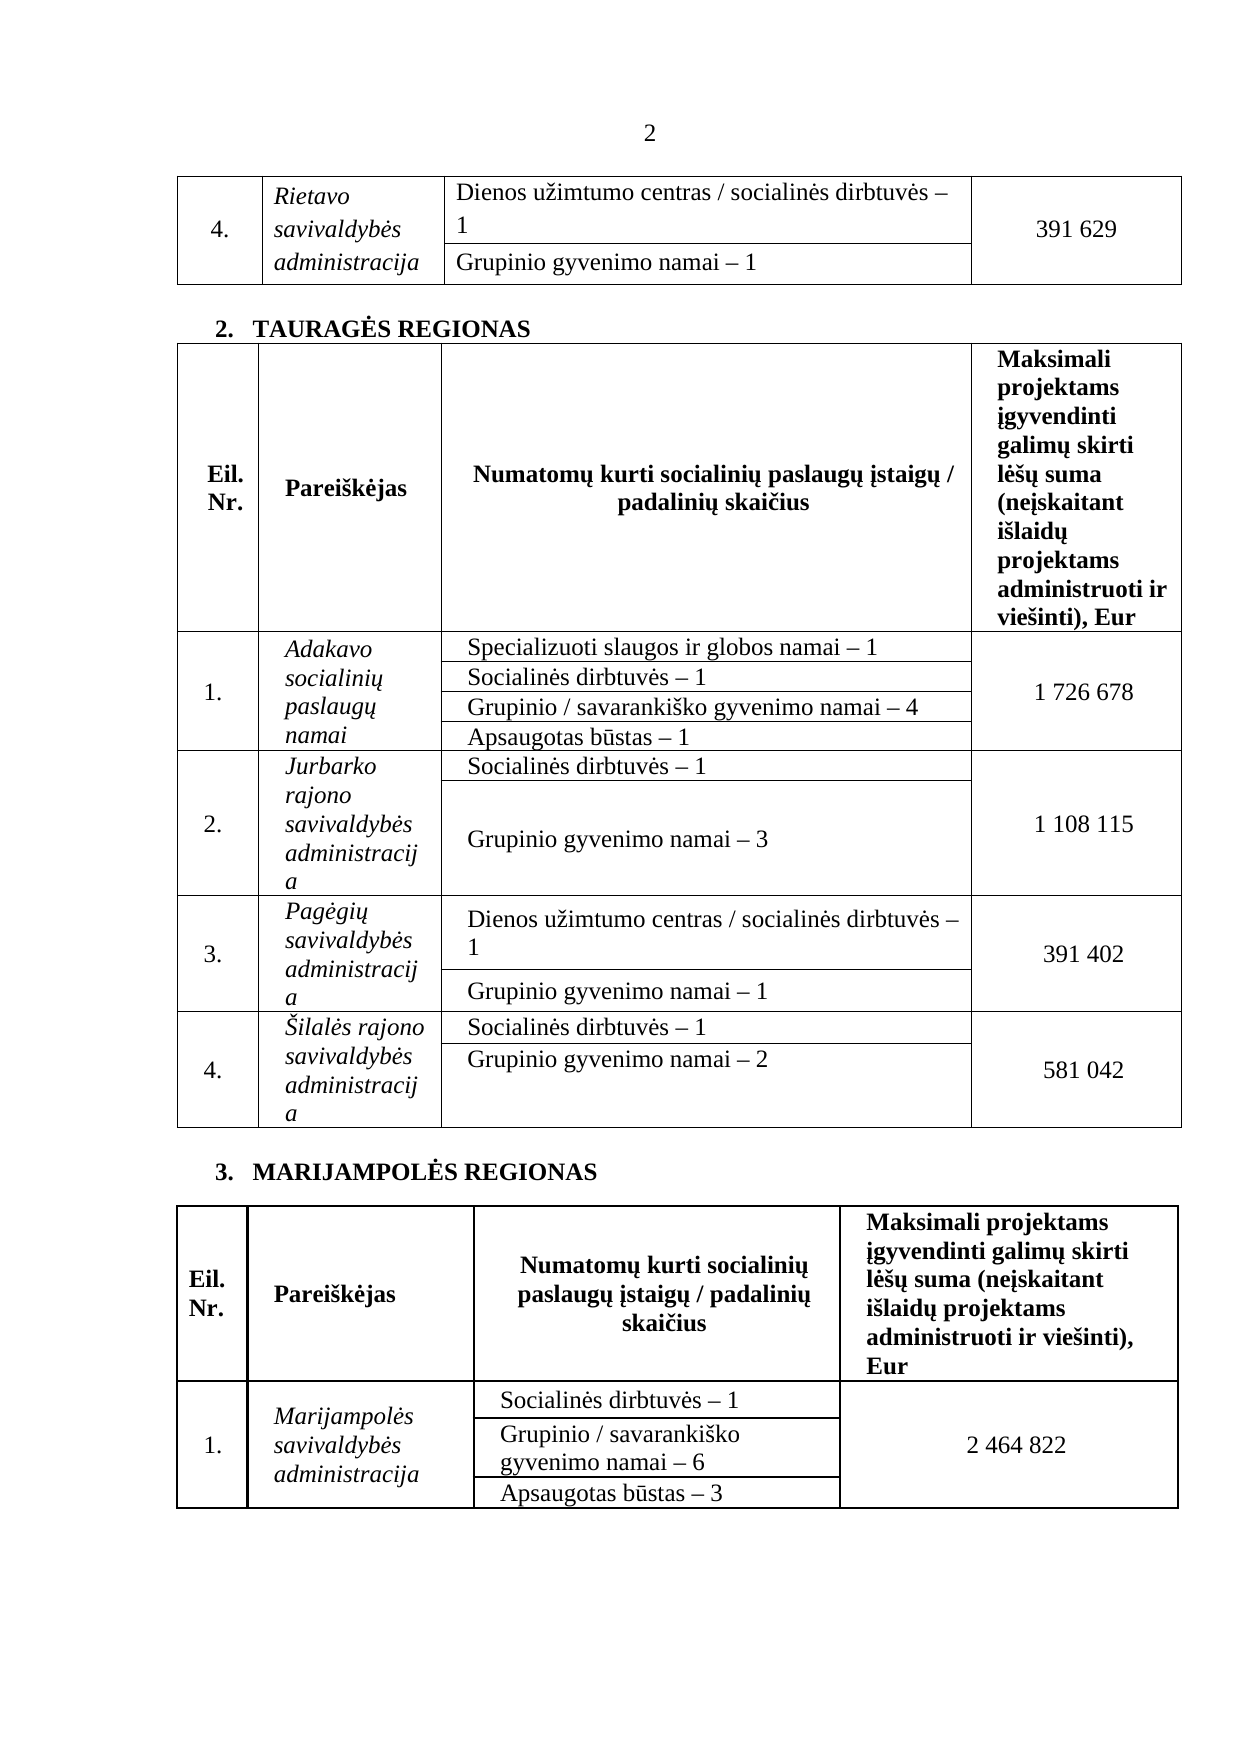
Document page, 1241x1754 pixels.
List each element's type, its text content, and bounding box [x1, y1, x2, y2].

table_header Numatomų kurti socialinių paslaugų įstaigų / padalinių skaičius [475, 1207, 839, 1379]
table_cell 4. [178, 1012, 258, 1127]
table_cell Jurbarko rajono savivaldybės administracija [259, 751, 441, 895]
table_cell 1. [178, 1382, 246, 1507]
table_cell Grupinio gyvenimo namai – 1 [442, 970, 971, 1011]
table_cell 1 726 678 [972, 632, 1181, 750]
table_cell Specializuoti slaugos ir globos namai – 1 [442, 632, 971, 661]
table_header Maksimali projektams įgyvendinti galimų skirti lėšų suma (neįskaitant išlaidų projektams administruoti ir viešinti), Eur [841, 1207, 1177, 1379]
table_cell Dienos užimtumo centras / socialinės dirbtuvės – 1 [442, 896, 971, 969]
table_cell Šilalės rajono savivaldybės administracija [259, 1012, 441, 1127]
table_cell Grupinio gyvenimo namai – 2 [442, 1044, 971, 1127]
table_cell Socialinės dirbtuvės – 1 [442, 751, 971, 780]
table_cell Marijampolės savivaldybės administracija [249, 1382, 473, 1507]
table_cell 1. [178, 632, 258, 750]
table_cell 581 042 [972, 1012, 1181, 1127]
table_cell Grupinio gyvenimo namai – 1 [445, 244, 971, 284]
table_header Maksimali projektams įgyvendinti galimų skirti lėšų suma (neįskaitant išlaidų projektams administruoti ir viešinti), Eur [972, 344, 1181, 631]
table_cell Socialinės dirbtuvės – 1 [475, 1382, 839, 1417]
text 2. TAURAGĖS REGIONAS [215, 314, 1122, 343]
table_cell Grupinio gyvenimo namai – 3 [442, 781, 971, 895]
table_cell 391 402 [972, 896, 1181, 1011]
table_cell Grupinio / savarankiško gyvenimo namai – 6 [475, 1419, 839, 1476]
table_cell 2. [178, 751, 258, 895]
table_cell 391 629 [972, 177, 1181, 284]
table_cell 2 464 822 [841, 1382, 1177, 1507]
table_header Pareiškėjas [249, 1207, 473, 1379]
table_header Eil. Nr. [178, 1207, 246, 1379]
table_cell 4. [178, 177, 262, 284]
table_header Pareiškėjas [259, 344, 441, 631]
table_header Numatomų kurti socialinių paslaugų įstaigų / padalinių skaičius [442, 344, 971, 631]
table_cell Apsaugotas būstas – 1 [442, 722, 971, 750]
table_cell Apsaugotas būstas – 3 [475, 1478, 839, 1507]
table_cell Adakavo socialinių paslaugų namai [259, 632, 441, 750]
table_cell Socialinės dirbtuvės – 1 [442, 1012, 971, 1043]
table_cell 1 108 115 [972, 751, 1181, 895]
table_cell Grupinio / savarankiško gyvenimo namai – 4 [442, 692, 971, 721]
text 3. MARIJAMPOLĖS REGIONAS [215, 1157, 1122, 1186]
table_cell Dienos užimtumo centras / socialinės dirbtuvės – 1 [445, 177, 971, 243]
table_cell 3. [178, 896, 258, 1011]
table_cell Pagėgių savivaldybės administracija [259, 896, 441, 1011]
table_cell Rietavo savivaldybės administracija [263, 177, 444, 284]
table_header Eil. Nr. [178, 344, 258, 631]
table_cell Socialinės dirbtuvės – 1 [442, 662, 971, 691]
